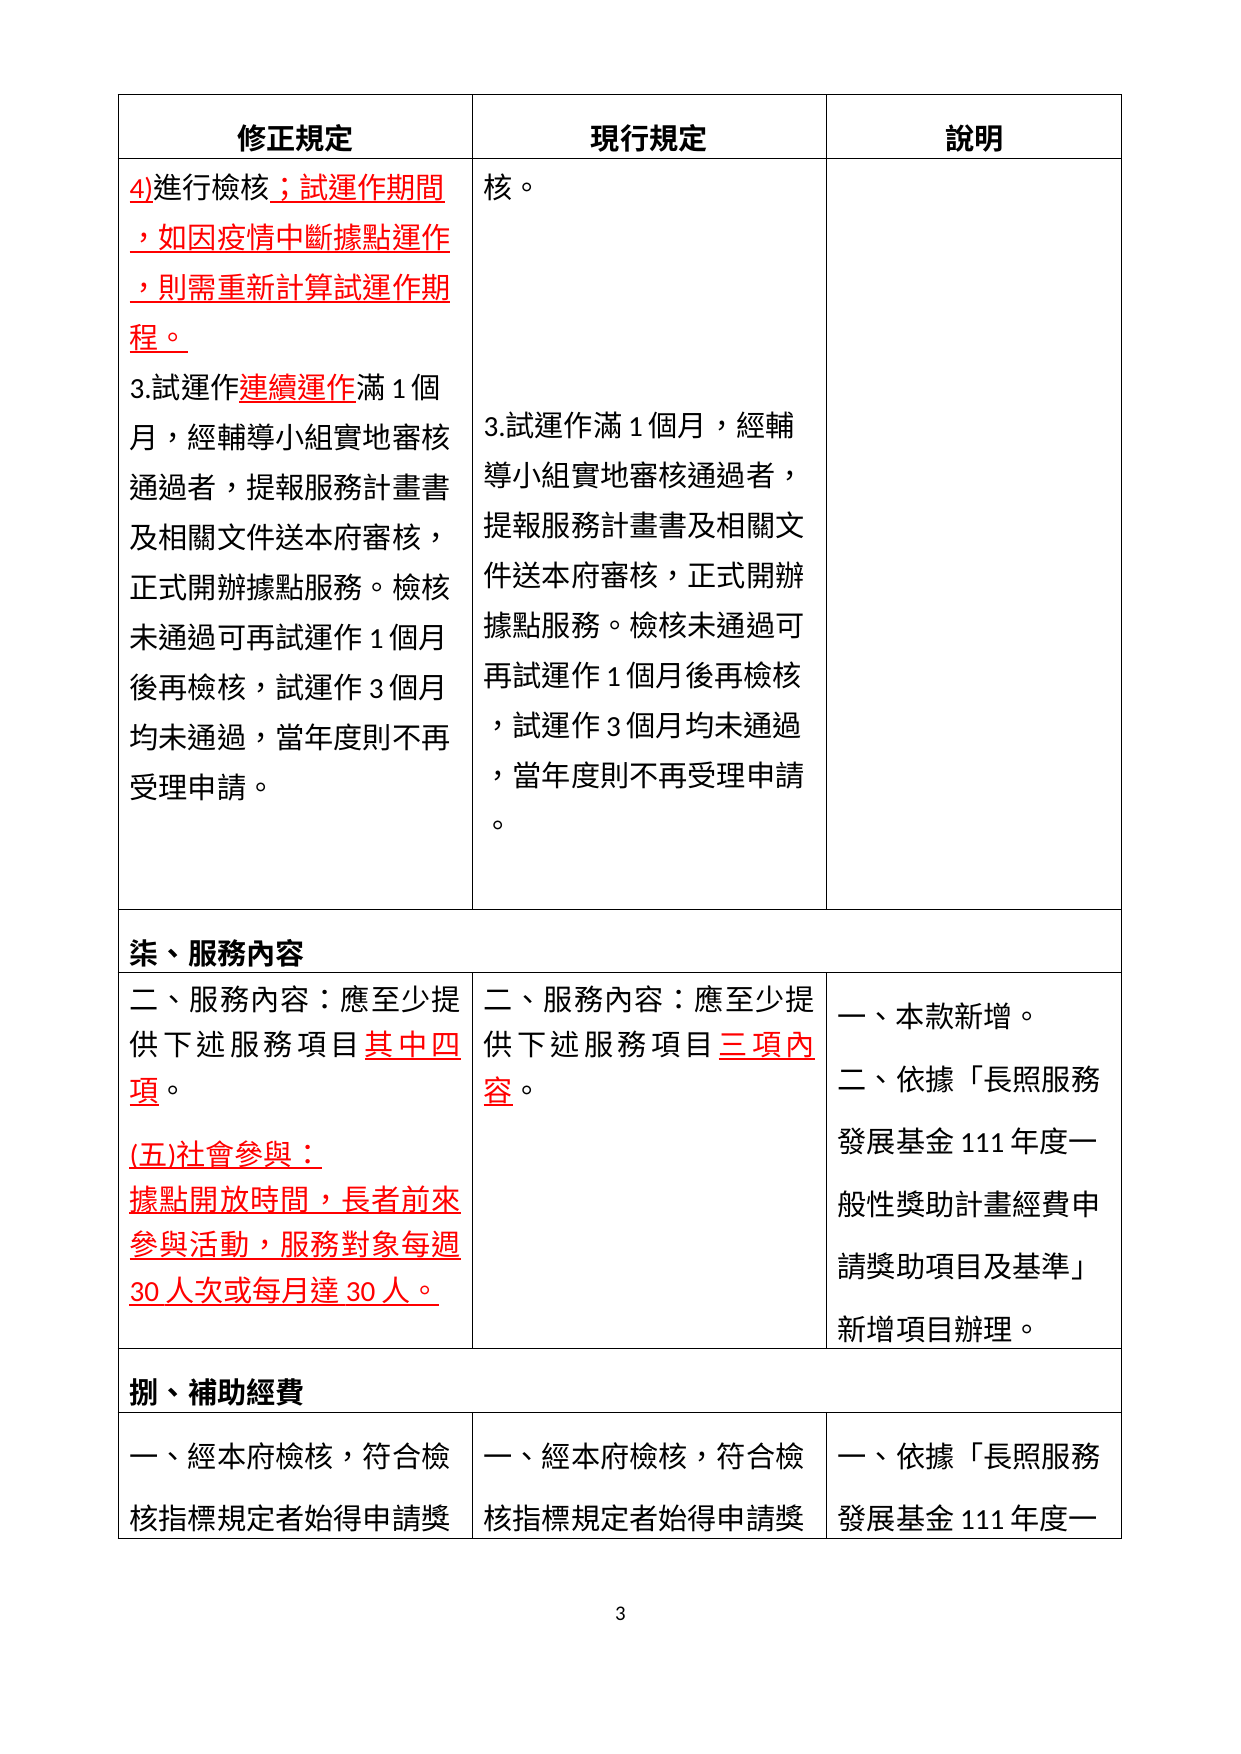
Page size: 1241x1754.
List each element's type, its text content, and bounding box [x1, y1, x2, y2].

table_cell 一、依據「長照服務發展基金111年度一 [827, 1413, 1121, 1538]
table_cell 二、服務內容：應至少提供下述服務項目其中四項。 (五)社會參與： 據點開放時間，長者前來參與活動，服務對象每週30人次或每月達30人。 [119, 973, 472, 1348]
table_header 修正規定 [119, 95, 472, 158]
table_cell 一、本款新增。 二、依據「長照服務發展基金111年度一般性獎助計畫經費申請獎助項目及基準」新增項目辦理。 [827, 973, 1121, 1348]
table_cell [827, 159, 1121, 909]
table_cell 柒、服務內容 [119, 910, 1121, 972]
table_header 現行規定 [473, 95, 826, 158]
table_header 說明 [827, 95, 1121, 158]
table_cell 一、經本府檢核，符合檢核指標規定者始得申請獎 [473, 1413, 826, 1538]
table_cell 一、經本府檢核，符合檢核指標規定者始得申請獎 [119, 1413, 472, 1538]
table_cell 4)進行檢核；試運作期間，如因疫情中斷據點運作，則需重新計算試運作期程。 3.試運作連續運作滿1個月，經輔導小組實地審核通過者，提報服務計畫書及相關文件送本府審核，正式開辦據點服務。檢核未通過可再試運作1個月後再檢核，試運作3個月均未通過，當年度則不再受理申請。 [119, 159, 472, 909]
table_cell 捌、補助經費 [119, 1349, 1121, 1412]
table_cell 二、服務內容：應至少提供下述服務項目三項內容。 [473, 973, 826, 1348]
table_cell 核。 3.試運作滿1個月，經輔導小組實地審核通過者，提報服務計畫書及相關文件送本府審核，正式開辦據點服務。檢核未通過可再試運作1個月後再檢核，試運作3個月均未通過，當年度則不再受理申請。 [473, 159, 826, 909]
